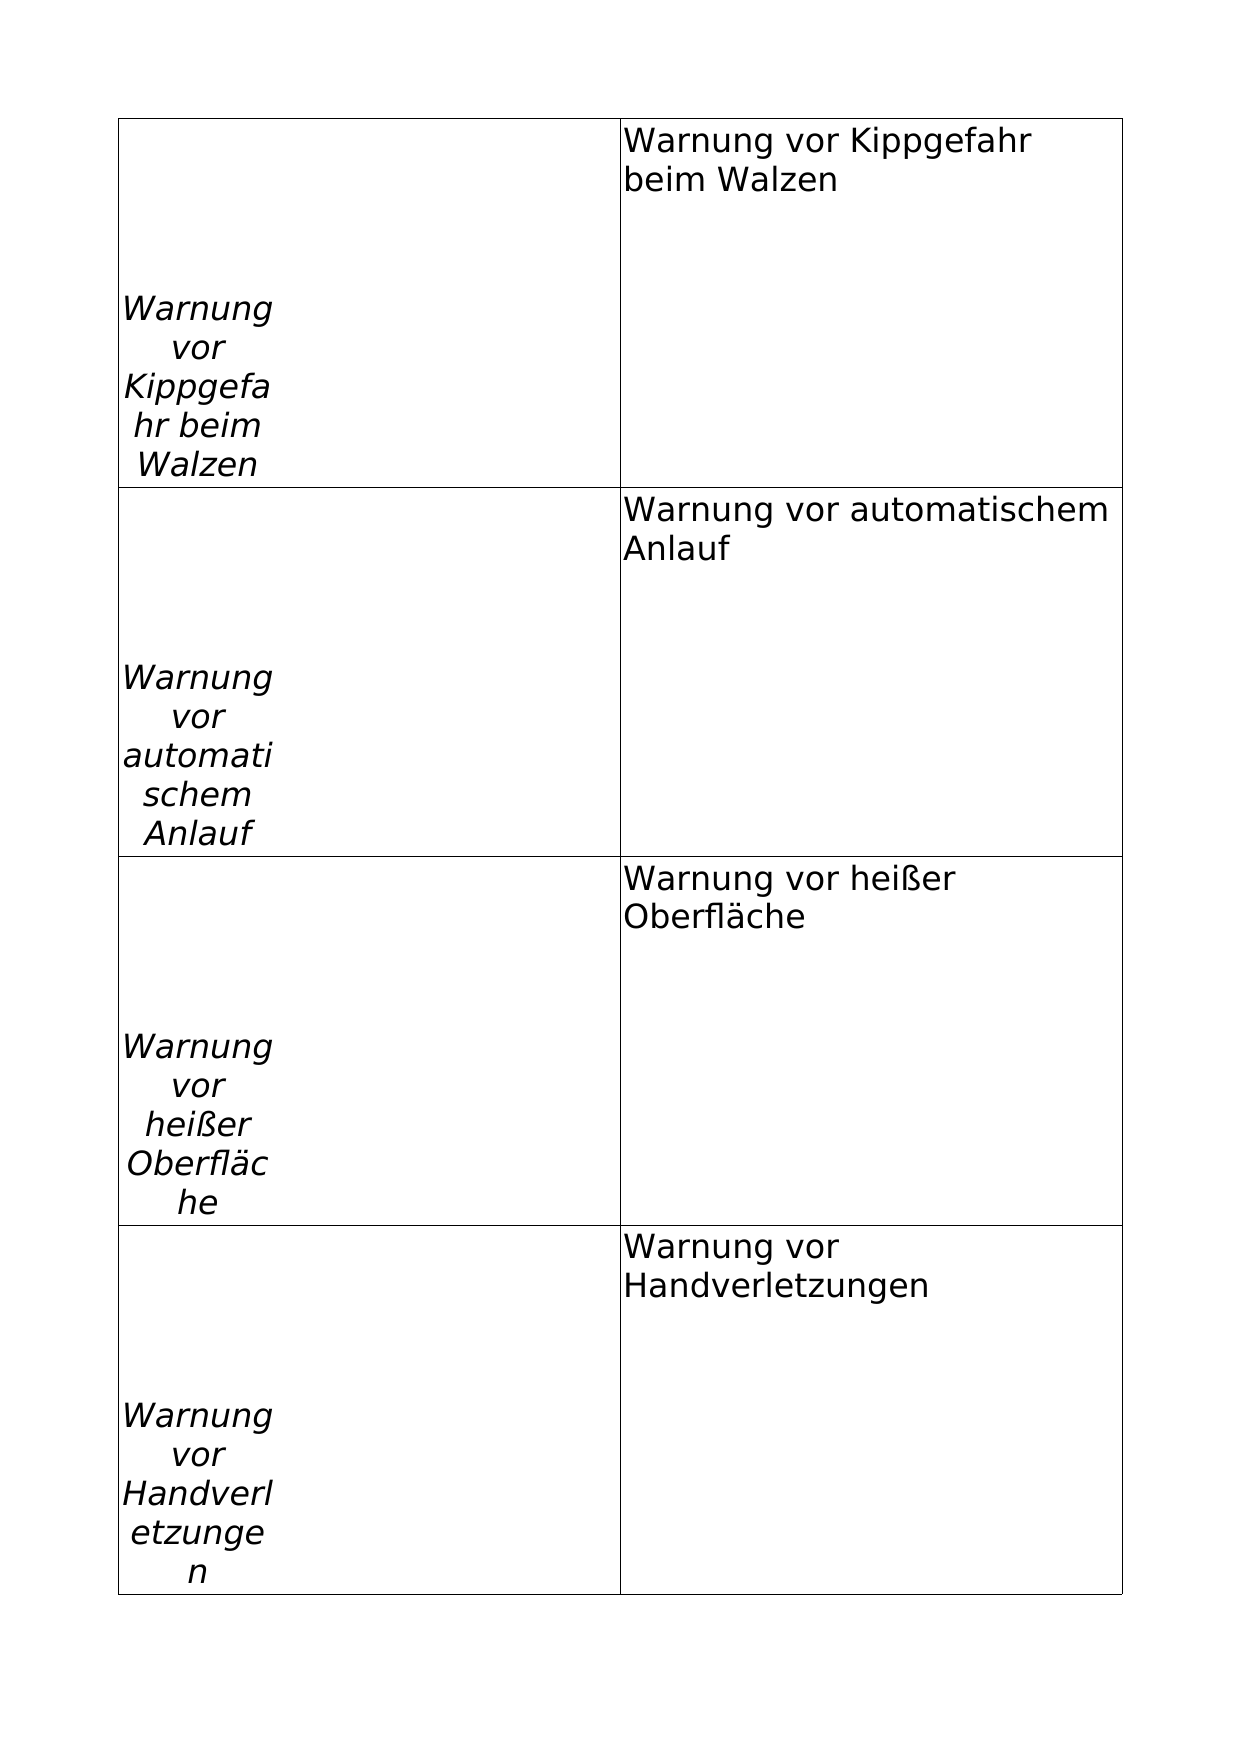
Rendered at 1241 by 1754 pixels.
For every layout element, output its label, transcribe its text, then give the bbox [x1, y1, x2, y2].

table_cell [119, 119, 620, 487]
table_cell [119, 1226, 620, 1594]
table_cell Warnung vor Kippgefahr beim Walzen [621, 119, 1122, 487]
table_cell Warnung vor heißer Oberfläche [621, 857, 1122, 1225]
table_cell [119, 488, 620, 856]
table_cell [119, 857, 620, 1225]
table_cell Warnung vor Handverletzungen [621, 1226, 1122, 1594]
table_cell Warnung vor automatischem Anlauf [621, 488, 1122, 856]
